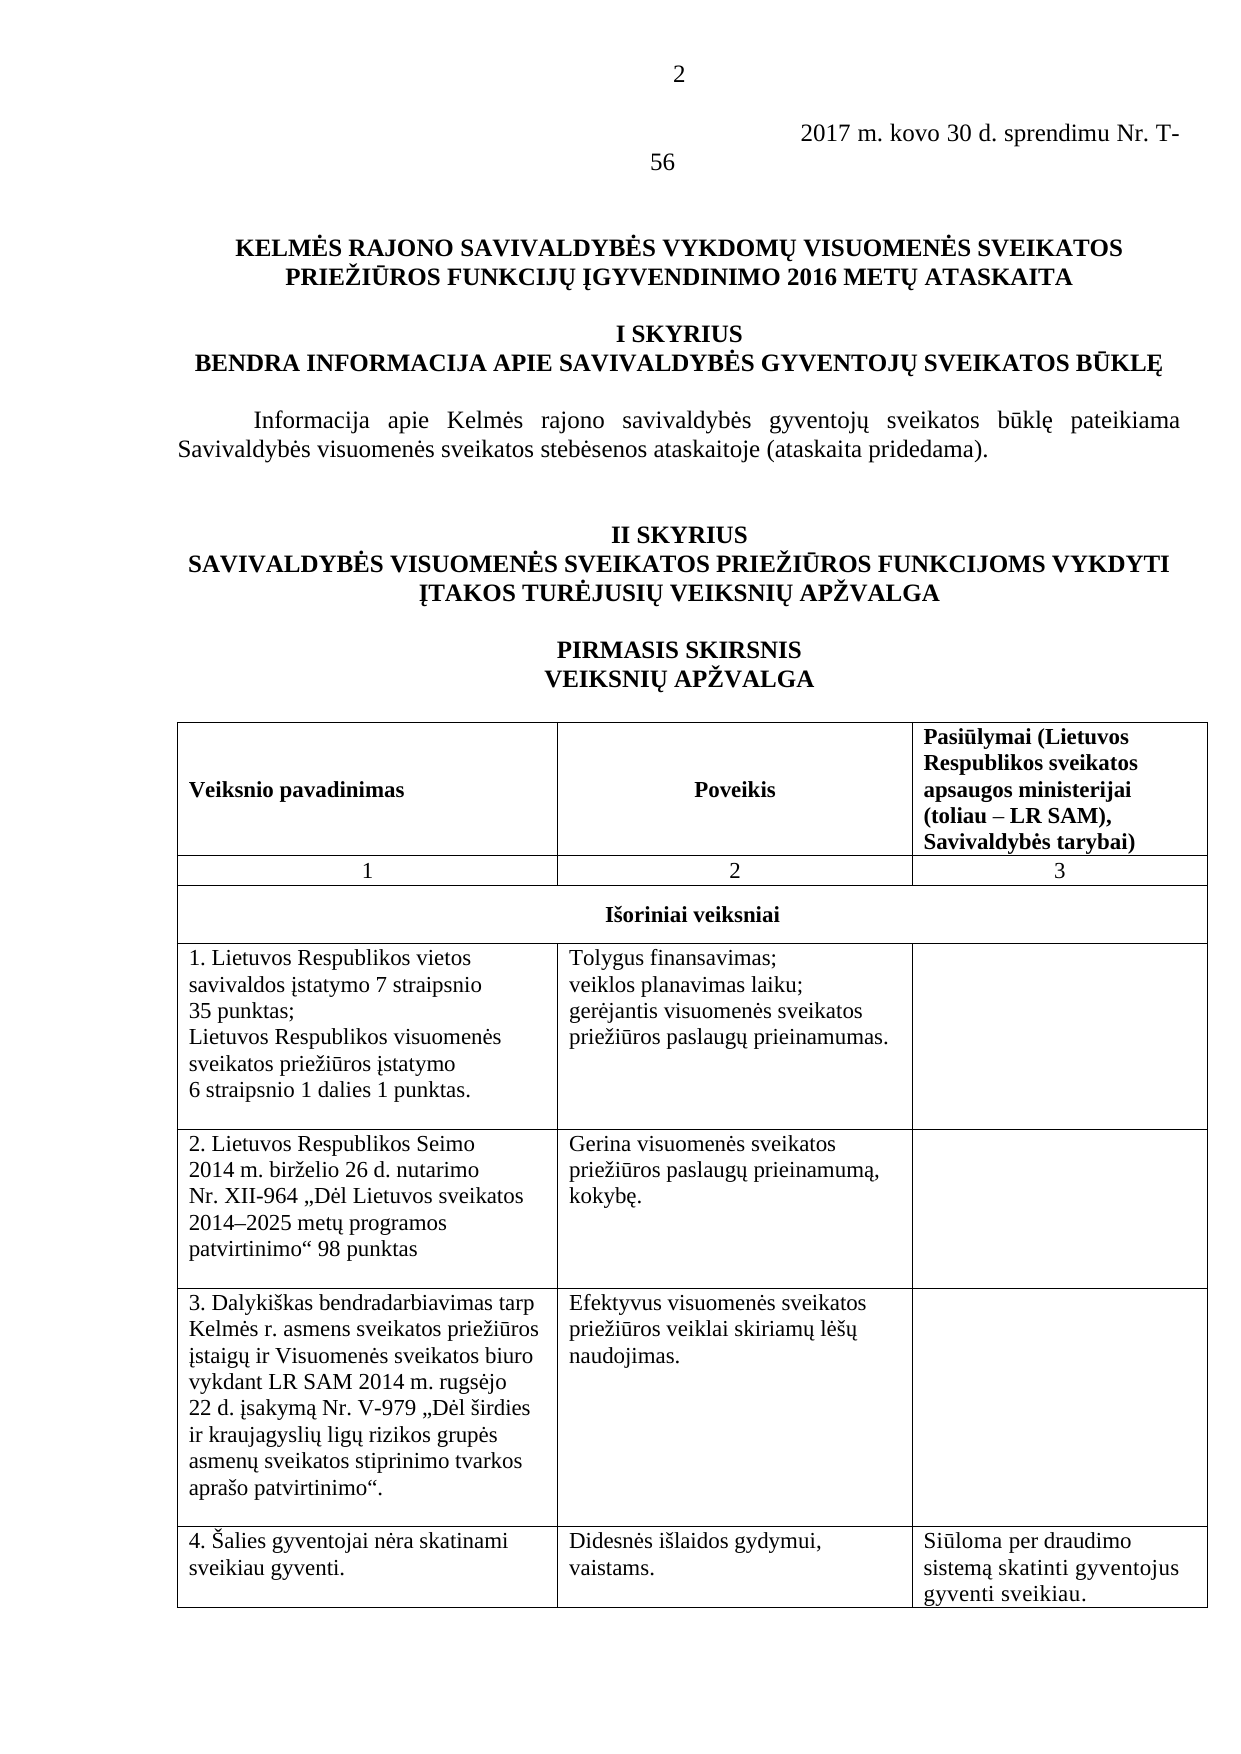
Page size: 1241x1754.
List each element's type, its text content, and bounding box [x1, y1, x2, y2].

table_cell Gerina visuomenės sveikatos priežiūros paslaugų prieinamumą, kokybę. [558, 1130, 912, 1288]
text VEIKSNIŲ APŽVALGA [177, 664, 1181, 693]
table_header Pasiūlymai (Lietuvos Respublikos sveikatos apsaugos ministerijai (toliau – LR SAM), Savivaldybės tarybai) [913, 723, 1207, 855]
text PIRMASIS SKIRSNIS [177, 636, 1181, 664]
table_cell Siūloma per draudimo sistemą skatinti gyventojus gyventi sveikiau. [913, 1527, 1207, 1607]
table_header Poveikis [558, 723, 912, 855]
text II SKYRIUS [177, 521, 1181, 549]
text KELMĖS RAJONO SAVIVALDYBĖS VYKDOMŲ VISUOMENĖS SVEIKATOS PRIEŽIŪROS FUNKCIJŲ ĮGYVENDINIMO 2016 METŲ ATASKAITA [177, 233, 1181, 291]
table_cell [913, 1130, 1207, 1288]
text 2017 m. kovo 30 d. sprendimu Nr. T-56 [650, 118, 1181, 176]
table_cell 2 [558, 856, 912, 885]
table_cell 3. Dalykiškas bendradarbiavimas tarp Kelmės r. asmens sveikatos priežiūros įstaigų ir Visuomenės sveikatos biuro vykdant LR SAM 2014 m. rugsėjo 22 d. įsakymą Nr. V-979 „Dėl širdies ir kraujagyslių ligų rizikos grupės asmenų sveikatos stiprinimo tvarkos aprašo patvirtinimo“. [178, 1289, 557, 1526]
table_cell Išoriniai veiksniai [178, 886, 1207, 943]
table_cell Efektyvus visuomenės sveikatos priežiūros veiklai skiriamų lėšų naudojimas. [558, 1289, 912, 1526]
table_cell Didesnės išlaidos gydymui, vaistams. [558, 1527, 912, 1607]
text I SKYRIUS [177, 319, 1181, 348]
table_header Veiksnio pavadinimas [178, 723, 557, 855]
table_cell Tolygus finansavimas; veiklos planavimas laiku; gerėjantis visuomenės sveikatos priežiūros paslaugų prieinamumas. [558, 944, 912, 1129]
table_cell 1. Lietuvos Respublikos vietos savivaldos įstatymo 7 straipsnio 35 punktas; Lietuvos Respublikos visuomenės sveikatos priežiūros įstatymo 6 straipsnio 1 dalies 1 punktas. [178, 944, 557, 1129]
table_cell 2. Lietuvos Respublikos Seimo 2014 m. birželio 26 d. nutarimo Nr. XII-964 „Dėl Lietuvos sveikatos 2014–2025 metų programos patvirtinimo“ 98 punktas [178, 1130, 557, 1288]
table_cell 3 [913, 856, 1207, 885]
text SAVIVALDYBĖS VISUOMENĖS SVEIKATOS PRIEŽIŪROS FUNKCIJOMS VYKDYTI ĮTAKOS TURĖJUSIŲ VEIKSNIŲ APŽVALGA [177, 549, 1181, 607]
text BENDRA INFORMACIJA APIE SAVIVALDYBĖS GYVENTOJŲ SVEIKATOS BŪKLĘ [177, 348, 1181, 377]
table_cell [913, 1289, 1207, 1526]
table_cell [913, 944, 1207, 1129]
table_cell 4. Šalies gyventojai nėra skatinami sveikiau gyventi. [178, 1527, 557, 1607]
text Informacija apie Kelmės rajono savivaldybės gyventojų sveikatos būklę pateikiama Savivaldybės visuomenės sveikatos stebėsenos ataskaitoje (ataskaita pridedama). [177, 406, 1181, 463]
table_cell 1 [178, 856, 557, 885]
